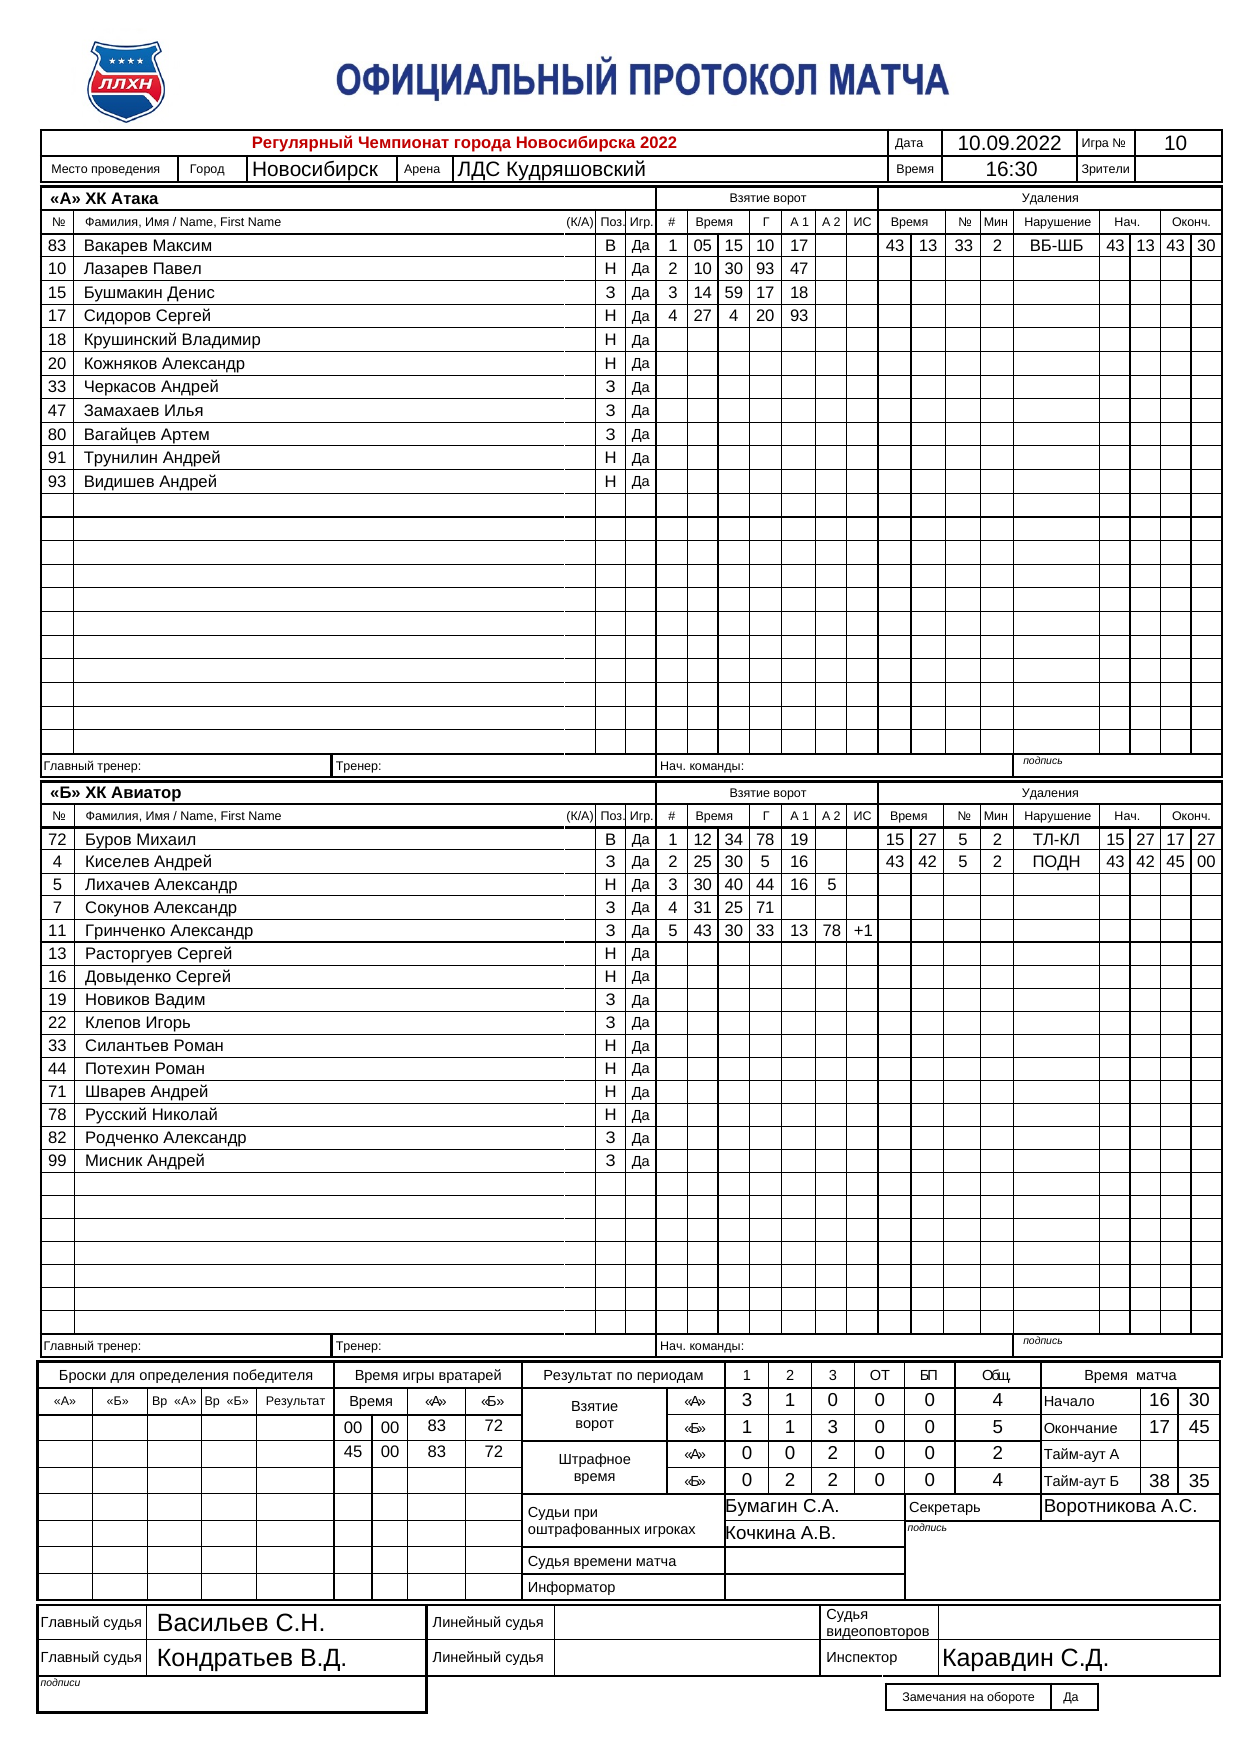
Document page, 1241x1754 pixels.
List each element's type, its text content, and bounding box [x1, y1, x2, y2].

table_cell Да [626, 281, 655, 303]
table_header 3 [812, 1363, 854, 1387]
table_cell В [596, 235, 625, 256]
table_cell [816, 1288, 846, 1310]
table_cell [1192, 636, 1221, 658]
table_header Результат по периодам [523, 1363, 724, 1387]
table_cell [1161, 423, 1190, 445]
table_cell [879, 707, 910, 729]
table_cell [816, 281, 846, 303]
table_cell 17 [42, 305, 73, 327]
table_cell 05 [688, 235, 717, 256]
table_cell [719, 707, 749, 729]
table_cell [688, 494, 717, 516]
table_cell 4 [719, 305, 749, 327]
table_cell [1014, 966, 1099, 987]
table_cell [1192, 541, 1221, 564]
table_cell [1161, 470, 1190, 493]
table_cell [912, 1265, 943, 1287]
table_cell [1131, 1311, 1160, 1333]
table_cell [946, 376, 980, 398]
table_cell [596, 494, 625, 516]
table_cell [912, 966, 943, 987]
table_cell [847, 1127, 877, 1149]
table_cell 17 [750, 281, 781, 303]
table_cell [688, 966, 717, 987]
table_cell [944, 1288, 980, 1310]
table_cell [657, 352, 687, 374]
table_cell [816, 1219, 846, 1241]
table_cell [565, 1242, 595, 1264]
table_cell 5 [657, 920, 687, 941]
table_cell [42, 1219, 74, 1241]
table_cell [626, 518, 655, 540]
table_cell [946, 470, 980, 493]
table_cell Кондратьев В.Д. [147, 1640, 425, 1675]
table_cell [879, 659, 910, 682]
table_cell [565, 235, 595, 256]
table_cell [1192, 1288, 1221, 1310]
table_cell 44 [42, 1058, 74, 1079]
table_cell [1161, 636, 1190, 658]
table_cell [75, 1288, 564, 1310]
table_cell Время [879, 805, 943, 826]
table_cell Инспектор [821, 1640, 938, 1675]
table_cell [1100, 399, 1129, 422]
table_cell 71 [42, 1081, 74, 1103]
table_cell [719, 565, 749, 587]
table_cell [912, 470, 945, 493]
table_cell [1014, 874, 1099, 895]
table_cell [847, 423, 877, 445]
table_cell 2 [812, 1468, 854, 1493]
table_cell [657, 1219, 687, 1241]
table_cell [257, 1468, 333, 1493]
table_cell Н [596, 257, 625, 280]
table_cell [202, 1494, 256, 1520]
table_cell [565, 966, 595, 987]
table_cell [42, 541, 73, 564]
table_cell [879, 896, 910, 918]
table_cell [1014, 1173, 1099, 1195]
table_cell [1131, 1288, 1160, 1310]
table_cell 1 [657, 235, 687, 256]
table_cell [565, 305, 595, 327]
table_cell 44 [750, 874, 781, 895]
table_cell [148, 1574, 201, 1599]
table_cell [912, 896, 943, 918]
table_cell [657, 636, 687, 658]
table_cell [1014, 423, 1099, 445]
table_cell [847, 707, 877, 729]
table_cell В [596, 829, 625, 849]
table_cell 31 [688, 896, 717, 918]
table_cell [257, 1574, 333, 1599]
table_cell [657, 494, 687, 516]
table_cell 93 [42, 470, 73, 493]
table_cell [555, 1640, 819, 1675]
table_cell [782, 328, 815, 351]
table_cell 0 [812, 1389, 854, 1413]
table_cell [1100, 376, 1129, 398]
table_cell А 1 [782, 211, 815, 233]
table_cell [148, 1521, 201, 1546]
table_cell [847, 874, 877, 895]
table_cell 2 [981, 850, 1013, 872]
table_cell [1192, 896, 1221, 918]
table_cell 0 [905, 1468, 954, 1493]
table_cell [944, 920, 980, 941]
table_cell [202, 1547, 256, 1573]
table_cell Да [626, 352, 655, 374]
table_cell [981, 683, 1013, 706]
table_cell [719, 989, 749, 1011]
table_cell [1192, 612, 1221, 634]
table_cell Да [626, 989, 655, 1011]
table_cell [946, 494, 980, 516]
table_cell З [596, 399, 625, 422]
table_cell 27 [912, 829, 943, 849]
table_cell [688, 565, 717, 587]
table_cell 38 [1141, 1468, 1177, 1493]
table_cell [750, 494, 781, 516]
table_cell [688, 376, 717, 398]
table_cell [782, 683, 815, 706]
table_cell 33 [750, 920, 781, 941]
table_cell [782, 1035, 815, 1057]
table_cell [981, 541, 1013, 564]
table_cell [1131, 328, 1160, 351]
table_cell [688, 943, 717, 964]
table_cell [912, 612, 945, 634]
table_cell [626, 1311, 655, 1333]
table_cell 2 [769, 1468, 811, 1493]
table_cell 4 [956, 1389, 1040, 1413]
table_cell [847, 565, 877, 587]
table_cell [782, 399, 815, 422]
table_header Замечания на обороте [887, 1685, 1050, 1709]
table_cell [816, 423, 846, 445]
table_cell [879, 565, 910, 587]
table_cell [912, 257, 945, 280]
table_header Да [1052, 1685, 1097, 1709]
table_cell [719, 1288, 749, 1310]
table_cell [75, 1173, 564, 1195]
table_cell Гринченко Александр [75, 920, 564, 941]
table_cell [981, 1311, 1013, 1333]
table_cell [657, 1012, 687, 1033]
table_cell [912, 1012, 943, 1033]
table_cell [782, 423, 815, 445]
table_cell [335, 1521, 371, 1546]
table_cell [1131, 1196, 1160, 1218]
table_cell [1014, 518, 1099, 540]
table_cell 30 [719, 257, 749, 280]
table_cell [912, 920, 943, 941]
table_cell [565, 281, 595, 303]
table_cell [688, 612, 717, 634]
table_cell 00 [373, 1416, 407, 1440]
table_cell [626, 730, 655, 753]
table_cell [981, 423, 1013, 445]
table_cell [1100, 1081, 1129, 1103]
table_cell [912, 989, 943, 1011]
table_cell [879, 1288, 910, 1310]
table_cell [981, 659, 1013, 682]
table_cell Нач. команды: [657, 755, 1012, 776]
table_cell [1100, 636, 1129, 658]
table_header «Б» ХК Авиатор [42, 783, 655, 803]
table_cell [847, 352, 877, 374]
table_cell Сидоров Сергей [74, 305, 564, 327]
table_cell [408, 1521, 465, 1546]
table_cell Родченко Александр [75, 1127, 564, 1149]
table_cell [847, 328, 877, 351]
table_cell [981, 257, 1013, 280]
table_cell 4 [956, 1468, 1040, 1493]
table_cell [981, 565, 1013, 587]
table_cell [847, 1219, 877, 1241]
table_cell [946, 446, 980, 469]
table_cell [847, 612, 877, 634]
table_cell Н [596, 305, 625, 327]
table_cell [626, 707, 655, 729]
table_cell [626, 683, 655, 706]
table_cell Кочкина А.В. [726, 1521, 904, 1546]
table_cell [1131, 683, 1160, 706]
table_cell [596, 636, 625, 658]
table_cell [1192, 920, 1221, 941]
table_cell [148, 1416, 201, 1440]
table_cell [946, 352, 980, 374]
table_cell [1100, 1311, 1129, 1333]
table_cell 0 [726, 1468, 768, 1493]
table_cell [847, 494, 877, 516]
table_cell [912, 518, 945, 540]
table_cell [816, 1311, 846, 1333]
table_cell [750, 541, 781, 564]
table_cell [42, 494, 73, 516]
table_cell [596, 1311, 625, 1333]
table_cell [719, 446, 749, 469]
table_cell [750, 636, 781, 658]
table_cell Н [596, 1058, 625, 1079]
table_cell [847, 1012, 877, 1033]
table_cell [1161, 305, 1190, 327]
table_cell Судья видеоповторов [821, 1606, 938, 1639]
table_cell [202, 1574, 256, 1599]
table_cell [1100, 730, 1129, 753]
table_cell Начало [1042, 1389, 1140, 1413]
table_cell [816, 588, 846, 611]
table_cell Взятие ворот [523, 1389, 666, 1440]
table_cell [1100, 470, 1129, 493]
table_cell 3 [657, 874, 687, 895]
table_cell [782, 1058, 815, 1079]
table_cell [688, 1127, 717, 1149]
table_cell [688, 1150, 717, 1172]
table_cell [74, 683, 564, 706]
table_cell Н [596, 1035, 625, 1057]
table_cell 10 [688, 257, 717, 280]
table_cell [39, 1441, 92, 1467]
table_cell [688, 1265, 717, 1287]
table_cell [946, 730, 980, 753]
table_cell [782, 494, 815, 516]
table_cell [879, 1058, 910, 1079]
table_cell [1179, 1441, 1219, 1467]
table_cell [981, 470, 1013, 493]
table_cell 83 [408, 1416, 465, 1440]
table_cell 33 [42, 1035, 74, 1057]
table_cell [816, 518, 846, 540]
table_cell [75, 1265, 564, 1287]
table_cell [626, 612, 655, 634]
table_cell А 2 [816, 805, 846, 826]
table_cell [565, 920, 595, 941]
table_cell [719, 1012, 749, 1033]
table_cell [912, 943, 943, 964]
table_cell Черкасов Андрей [74, 376, 564, 398]
table_cell [657, 518, 687, 540]
table_cell [1161, 730, 1190, 753]
table_cell [944, 896, 980, 918]
table_cell [719, 494, 749, 516]
table_cell [847, 1081, 877, 1103]
table_cell [1161, 1035, 1190, 1057]
table_cell [719, 1104, 749, 1126]
table_cell [596, 1265, 625, 1287]
table_cell Главный судья [39, 1640, 146, 1675]
table_cell [565, 943, 595, 964]
table_cell [565, 874, 595, 895]
table_cell [42, 1242, 74, 1264]
table_cell [782, 1219, 815, 1241]
table_cell 16 [782, 850, 815, 872]
table_cell [816, 636, 846, 658]
table_cell [981, 966, 1013, 987]
table_cell 15 [879, 829, 910, 849]
table_cell Силантьев Роман [75, 1035, 564, 1057]
table_cell [1192, 1150, 1221, 1172]
table_header Время матча [1042, 1363, 1219, 1387]
table_cell 0 [855, 1442, 904, 1467]
table_cell [688, 1035, 717, 1057]
table_cell Вр «А» [148, 1389, 201, 1413]
table_cell [1161, 874, 1190, 895]
table_cell [626, 1288, 655, 1310]
table_cell Нач. [1100, 211, 1160, 233]
table_cell [847, 850, 877, 872]
table_cell [847, 1265, 877, 1287]
table_cell [1014, 1219, 1099, 1241]
table_cell [1100, 588, 1129, 611]
table_cell 30 [1192, 235, 1221, 256]
table_cell 0 [855, 1415, 904, 1440]
table_cell 30 [719, 920, 749, 941]
table_cell [847, 966, 877, 987]
table_cell 18 [782, 281, 815, 303]
table_cell [1131, 1242, 1160, 1264]
table_cell [1192, 1104, 1221, 1126]
table_cell 43 [879, 850, 910, 872]
table_cell [944, 1012, 980, 1033]
table_cell Да [626, 1012, 655, 1033]
table_cell [75, 1196, 564, 1218]
table_cell [719, 588, 749, 611]
table_cell А 2 [816, 211, 846, 233]
table_cell [946, 423, 980, 445]
table_cell Да [626, 305, 655, 327]
table_cell [847, 989, 877, 1011]
table_cell 25 [719, 896, 749, 918]
table_cell 2 [657, 257, 687, 280]
table_cell [847, 1288, 877, 1310]
table_cell [981, 588, 1013, 611]
table_cell [1014, 1081, 1099, 1103]
table_cell Да [626, 257, 655, 280]
table_cell [981, 1173, 1013, 1195]
table_cell [74, 494, 564, 516]
table_cell 71 [750, 896, 781, 918]
table_cell 93 [750, 257, 781, 280]
table_cell [1161, 518, 1190, 540]
table_cell [750, 423, 781, 445]
table_cell [879, 1081, 910, 1103]
table_cell Да [626, 1127, 655, 1149]
table_cell [1161, 1288, 1190, 1310]
table_cell [1131, 896, 1160, 918]
table_cell [39, 1416, 92, 1440]
table_cell [879, 588, 910, 611]
table_cell [466, 1521, 521, 1546]
table_cell 7 [42, 896, 74, 918]
table_cell Трунилин Андрей [74, 446, 564, 469]
table_cell [782, 588, 815, 611]
table_cell [1131, 989, 1160, 1011]
table_cell [847, 518, 877, 540]
table_cell [750, 730, 781, 753]
table_cell [1100, 518, 1129, 540]
table_cell [1014, 1104, 1099, 1126]
table_cell [816, 328, 846, 351]
table_cell [657, 588, 687, 611]
table_cell [688, 1242, 717, 1264]
table_cell [1161, 659, 1190, 682]
table_cell [847, 1173, 877, 1195]
table_cell 17 [1141, 1415, 1177, 1440]
table_cell З [596, 920, 625, 941]
table_cell [1014, 470, 1099, 493]
table_cell [847, 305, 877, 327]
table_cell Штрафное время [523, 1442, 666, 1493]
table_cell [1100, 1035, 1129, 1057]
table_cell [782, 966, 815, 987]
table_cell [1014, 730, 1099, 753]
table_cell Довыденко Сергей [75, 966, 564, 987]
table_cell [688, 1196, 717, 1218]
table_cell [1131, 1081, 1160, 1103]
table_cell [750, 989, 781, 1011]
table_cell [39, 1521, 92, 1546]
table_cell [944, 1035, 980, 1057]
table_cell Да [626, 446, 655, 469]
table_cell [657, 1150, 687, 1172]
table_cell [726, 1575, 904, 1599]
table_cell [1192, 1081, 1221, 1103]
table_cell [879, 989, 910, 1011]
table_cell [688, 352, 717, 374]
table_cell 30 [719, 850, 749, 872]
table_cell Бумагин С.А. [726, 1495, 904, 1520]
table_cell [750, 328, 781, 351]
table_cell [912, 281, 945, 303]
table_cell [912, 1150, 943, 1172]
table_cell Город [179, 157, 246, 181]
table_cell [726, 1548, 904, 1573]
table_cell [912, 541, 945, 564]
table_cell [719, 518, 749, 540]
table_cell [565, 1127, 595, 1149]
table_cell 0 [855, 1468, 904, 1493]
table_cell [1014, 352, 1099, 374]
table_cell [1014, 1012, 1099, 1033]
table_cell [257, 1494, 333, 1520]
table_header Общ. [956, 1363, 1040, 1387]
table_cell [1192, 1035, 1221, 1057]
table_cell [1100, 1173, 1129, 1195]
table_cell [847, 1035, 877, 1057]
table_cell [1131, 305, 1160, 327]
table_cell [565, 636, 595, 658]
table_cell [1161, 1150, 1190, 1172]
table_cell [596, 1219, 625, 1241]
table_cell [596, 1173, 625, 1195]
table_cell [93, 1574, 147, 1599]
table_cell [847, 636, 877, 658]
table_cell [782, 518, 815, 540]
table_cell Да [626, 874, 655, 895]
table_cell [1161, 281, 1190, 303]
table_cell [847, 943, 877, 964]
table_cell [782, 352, 815, 374]
table_cell [879, 1035, 910, 1057]
table_cell [688, 989, 717, 1011]
table_cell [626, 494, 655, 516]
table_cell [912, 423, 945, 445]
table_cell [1014, 1311, 1099, 1333]
table_cell [879, 874, 910, 895]
table_cell [1131, 588, 1160, 611]
table_cell [816, 399, 846, 422]
table_cell Нарушение [1014, 211, 1099, 233]
table_cell [946, 707, 980, 729]
table_cell [750, 565, 781, 587]
table_cell [75, 1242, 564, 1264]
table_cell [1014, 1265, 1099, 1287]
table_cell [750, 707, 781, 729]
table_cell [688, 1173, 717, 1195]
table_cell [1100, 541, 1129, 564]
table_cell [565, 257, 595, 280]
table_cell [981, 328, 1013, 351]
table_cell [750, 1288, 781, 1310]
table_cell 1 [657, 829, 687, 849]
table_cell [719, 352, 749, 374]
table_cell [1192, 470, 1221, 493]
table_cell [816, 850, 846, 872]
table_cell 5 [944, 850, 980, 872]
table_cell [565, 829, 595, 849]
table_cell [1014, 659, 1099, 682]
table_cell 11 [42, 920, 74, 941]
table_cell Н [596, 328, 625, 351]
table_cell 91 [42, 446, 73, 469]
table_cell [565, 659, 595, 682]
table_cell [981, 399, 1013, 422]
table_cell [74, 588, 564, 611]
table_cell Судьи при оштрафованных игроках [523, 1495, 724, 1546]
table_cell 93 [782, 305, 815, 327]
table_cell [981, 730, 1013, 753]
table_cell [1100, 943, 1129, 964]
table_cell 43 [1100, 235, 1129, 256]
table_cell [1131, 1150, 1160, 1172]
table_cell [750, 1150, 781, 1172]
table_cell [1100, 966, 1129, 987]
table_cell Да [626, 896, 655, 918]
table_cell 47 [42, 399, 73, 422]
table_cell [1161, 494, 1190, 516]
table_cell [657, 1265, 687, 1287]
table_cell 33 [946, 235, 980, 256]
table_cell [1131, 966, 1160, 987]
table_cell [1014, 1035, 1099, 1057]
table_cell (К/А) [565, 805, 595, 826]
table_cell [1014, 943, 1099, 964]
table_cell [1100, 423, 1129, 445]
table_cell 1 [726, 1415, 768, 1440]
table_cell ВБ-ШБ [1014, 235, 1099, 256]
table_cell 22 [42, 1012, 74, 1033]
table_cell [912, 1288, 943, 1310]
table_cell [750, 588, 781, 611]
table_cell [750, 446, 781, 469]
table_cell [202, 1441, 256, 1467]
table_cell [626, 541, 655, 564]
table_cell Время [889, 157, 941, 181]
table_cell [202, 1416, 256, 1440]
table_cell [657, 541, 687, 564]
table_cell Арена [398, 157, 452, 181]
table_cell [657, 376, 687, 398]
table_cell Н [596, 1104, 625, 1126]
table_cell Судья времени матча [523, 1548, 724, 1573]
table_cell [148, 1441, 201, 1467]
table_cell [1014, 989, 1099, 1011]
table_cell 42 [1131, 850, 1160, 872]
table_cell [912, 683, 945, 706]
table_cell [912, 1311, 943, 1333]
table_cell 83 [42, 235, 73, 256]
table_cell 16 [1141, 1389, 1177, 1413]
table_cell [912, 730, 945, 753]
table_cell [883, 1677, 1220, 1681]
table_cell 4 [42, 850, 74, 872]
table_cell [626, 565, 655, 587]
table_cell 80 [42, 423, 73, 445]
table_cell Линейный судья [428, 1640, 554, 1675]
table_cell [750, 376, 781, 398]
table_cell [847, 659, 877, 682]
table_cell [1161, 1196, 1190, 1218]
table_cell 16 [782, 874, 815, 895]
table_cell Да [626, 920, 655, 941]
table_cell [847, 376, 877, 398]
table_cell [565, 376, 595, 398]
table_cell [1141, 1441, 1177, 1467]
table_cell [1014, 1150, 1099, 1172]
table_cell [847, 588, 877, 611]
table_cell [75, 1311, 564, 1333]
table_cell [1192, 446, 1221, 469]
table_cell [565, 1104, 595, 1126]
table_cell [944, 1081, 980, 1103]
table_cell [782, 943, 815, 964]
table_cell [565, 541, 595, 564]
table_cell [816, 896, 846, 918]
table_cell [1100, 305, 1129, 327]
table_cell [879, 1219, 910, 1241]
table_cell Время [688, 805, 749, 826]
table_cell [912, 1127, 943, 1149]
table_cell [688, 683, 717, 706]
table_cell [946, 659, 980, 682]
table_cell 12 [688, 829, 717, 849]
table_cell [1161, 920, 1190, 941]
table_cell 0 [905, 1389, 954, 1413]
table_cell [912, 1173, 943, 1195]
table_cell [565, 1150, 595, 1172]
table_cell [657, 1311, 687, 1333]
table_cell [981, 612, 1013, 634]
table_cell [688, 518, 717, 540]
table_cell # [657, 211, 687, 233]
table_cell [1192, 659, 1221, 682]
table_cell подписи [39, 1677, 425, 1711]
table_cell [74, 541, 564, 564]
table_cell [879, 305, 910, 327]
table_cell [879, 281, 910, 303]
table_cell [1014, 707, 1099, 729]
table_cell [981, 896, 1013, 918]
table_cell [1100, 683, 1129, 706]
table_cell [847, 683, 877, 706]
table_cell [750, 1081, 781, 1103]
table_cell Вр «Б» [202, 1389, 256, 1413]
table_cell [719, 683, 749, 706]
table_cell Мин [981, 805, 1013, 826]
table_cell [750, 1219, 781, 1241]
table_cell [1161, 989, 1190, 1011]
table_cell Результат [257, 1389, 333, 1413]
table_cell [1131, 1035, 1160, 1057]
table_cell [596, 730, 625, 753]
table_cell [912, 1104, 943, 1126]
table_cell [912, 565, 945, 587]
table_cell Васильев С.Н. [147, 1606, 425, 1639]
table_cell [466, 1494, 521, 1520]
table_cell Линейный судья [428, 1606, 554, 1639]
table_cell 5 [750, 850, 781, 872]
table_cell [847, 829, 877, 849]
table_cell [847, 1150, 877, 1172]
table_cell [42, 1288, 74, 1310]
table_cell № [42, 805, 74, 826]
table_cell [1100, 1219, 1129, 1241]
table_cell [944, 966, 980, 987]
table_cell [1192, 1196, 1221, 1218]
table_cell [981, 1127, 1013, 1149]
table_cell [816, 989, 846, 1011]
table_cell 1 [769, 1389, 811, 1413]
table_cell [1192, 518, 1221, 540]
table_cell [1161, 1219, 1190, 1241]
table_cell [1014, 541, 1099, 564]
table_cell [257, 1416, 333, 1440]
table_cell 2 [981, 235, 1013, 256]
table_cell [688, 1012, 717, 1033]
table_cell [879, 1012, 910, 1033]
table_cell [944, 1127, 980, 1149]
table_cell 00 [373, 1441, 407, 1467]
table_cell [1014, 920, 1099, 941]
table_cell 47 [782, 257, 815, 280]
table_cell [816, 1035, 846, 1057]
table_cell [1161, 565, 1190, 587]
table_cell 5 [42, 874, 74, 895]
table_cell З [596, 1012, 625, 1033]
table_cell Тайм-аут Б [1042, 1468, 1140, 1493]
table_cell [1014, 1127, 1099, 1149]
table_cell [1192, 352, 1221, 374]
table_cell [719, 1265, 749, 1287]
table_cell [847, 1311, 877, 1333]
table_header Удаления [879, 188, 1221, 209]
table_cell З [596, 896, 625, 918]
table_cell Поз. [596, 805, 625, 826]
table_cell [750, 352, 781, 374]
table_header Броски для определения победителя [39, 1363, 333, 1387]
table_cell [1192, 874, 1221, 895]
table_cell [719, 1081, 749, 1103]
table_cell [1014, 1196, 1099, 1218]
table_cell 30 [1179, 1389, 1219, 1413]
table_cell 45 [1179, 1415, 1219, 1440]
table_cell 43 [879, 235, 910, 256]
table_cell [596, 541, 625, 564]
table_cell [42, 565, 73, 587]
table_cell [946, 328, 980, 351]
table_cell Н [596, 446, 625, 469]
table_cell [981, 920, 1013, 941]
table_cell [1100, 1288, 1129, 1310]
table_cell [1100, 707, 1129, 729]
table_cell [981, 943, 1013, 964]
table_cell [847, 1058, 877, 1079]
table_cell [847, 446, 877, 469]
table_cell [565, 1012, 595, 1033]
table_header 2 [769, 1363, 811, 1387]
table_cell [847, 541, 877, 564]
table_cell [657, 328, 687, 351]
table_header «А» ХК Атака [42, 188, 655, 209]
table_cell 16 [42, 966, 74, 987]
table_cell [42, 612, 73, 634]
table_cell [1131, 352, 1160, 374]
table_cell [879, 541, 910, 564]
table_cell [981, 707, 1013, 729]
table_cell [688, 446, 717, 469]
table_cell Время [688, 211, 749, 233]
table_cell 40 [719, 874, 749, 895]
table_cell [373, 1547, 407, 1573]
table_cell Да [626, 1104, 655, 1126]
table_cell З [596, 423, 625, 445]
table_cell [750, 1242, 781, 1264]
table_cell [879, 1104, 910, 1126]
table_cell [1161, 1104, 1190, 1126]
table_cell [1192, 565, 1221, 587]
table_cell [879, 1127, 910, 1149]
table_cell [657, 470, 687, 493]
table_cell [944, 989, 980, 1011]
table_cell 83 [408, 1441, 465, 1467]
table_cell [1161, 966, 1190, 987]
table_cell 00 [1192, 850, 1221, 872]
table_cell [879, 423, 910, 445]
table_cell [847, 257, 877, 280]
table_cell [1014, 683, 1099, 706]
table_cell [782, 541, 815, 564]
table_cell [981, 446, 1013, 469]
table_cell 72 [466, 1441, 521, 1467]
table_cell [657, 1104, 687, 1126]
table_cell [42, 707, 73, 729]
table_cell [657, 966, 687, 987]
table_cell «Б» [668, 1415, 724, 1440]
table_cell ИС [847, 211, 877, 233]
table_cell [981, 1104, 1013, 1126]
table_cell [1161, 1127, 1190, 1149]
table_cell [42, 1311, 74, 1333]
table_cell [946, 612, 980, 634]
table_cell [879, 494, 910, 516]
table_cell [816, 305, 846, 327]
table_cell [565, 1035, 595, 1057]
table_cell [1161, 896, 1190, 918]
table_cell [1100, 352, 1129, 374]
table_cell [879, 1242, 910, 1264]
table_cell [719, 541, 749, 564]
table_cell [657, 730, 687, 753]
table_cell [93, 1547, 147, 1573]
table_cell [750, 1265, 781, 1287]
table_cell [1131, 707, 1160, 729]
table_cell [981, 1012, 1013, 1033]
table_cell [912, 707, 945, 729]
table_cell «А» [668, 1442, 724, 1467]
table_cell [408, 1574, 465, 1599]
table_cell [912, 636, 945, 658]
table_cell 78 [816, 920, 846, 941]
table_cell [1192, 305, 1221, 327]
table_cell [596, 707, 625, 729]
table_cell Зрители [1078, 157, 1134, 181]
table_cell [719, 1173, 749, 1195]
table_cell Буров Михаил [75, 829, 564, 849]
table_cell [1192, 423, 1221, 445]
table_cell [1100, 989, 1129, 1011]
table_cell [879, 470, 910, 493]
table_cell 72 [42, 829, 74, 849]
table_cell [257, 1521, 333, 1546]
table_cell 17 [1161, 829, 1190, 849]
table_cell [1192, 1265, 1221, 1287]
table_cell [596, 588, 625, 611]
table_cell 34 [719, 829, 749, 849]
table_cell Да [626, 829, 655, 849]
table_cell [1100, 446, 1129, 469]
table_cell Игр. [626, 805, 655, 826]
table_cell [1131, 874, 1160, 895]
table_cell [688, 1288, 717, 1310]
table_cell [565, 730, 595, 753]
table_cell [1161, 1242, 1190, 1264]
table_cell [1131, 257, 1160, 280]
table_cell 19 [42, 989, 74, 1011]
table_cell [1100, 612, 1129, 634]
table_cell Воротникова А.С. [1042, 1495, 1219, 1520]
table_cell Да [626, 470, 655, 493]
table_cell № [42, 211, 73, 233]
table_cell [750, 943, 781, 964]
table_cell [657, 423, 687, 445]
table_cell Оконч. [1161, 211, 1221, 233]
table_cell [879, 352, 910, 374]
table_cell 82 [42, 1127, 74, 1149]
table_cell [944, 874, 980, 895]
table_cell [39, 1468, 92, 1493]
table_cell Да [626, 235, 655, 256]
table_cell 10 [750, 235, 781, 256]
table_cell [335, 1574, 371, 1599]
table_cell [74, 730, 564, 753]
table_cell [688, 328, 717, 351]
table_cell [912, 328, 945, 351]
table_cell [1192, 1242, 1221, 1264]
table_cell [565, 1058, 595, 1079]
table_cell [466, 1547, 521, 1573]
table_cell [912, 1219, 943, 1241]
table_cell Видишев Андрей [74, 470, 564, 493]
table_cell 43 [1161, 235, 1190, 256]
table_cell 0 [905, 1415, 954, 1440]
table_cell [816, 659, 846, 682]
table_cell [688, 588, 717, 611]
table_cell 2 [812, 1442, 854, 1467]
table_cell [657, 1127, 687, 1149]
table_cell [981, 1150, 1013, 1172]
table_cell [1014, 399, 1099, 422]
table_cell Главный тренер: [42, 1335, 330, 1356]
table_cell [879, 920, 910, 941]
table_cell Фамилия, Имя / Name, First Name [74, 211, 565, 233]
table_cell [782, 707, 815, 729]
table_cell А 1 [782, 805, 815, 826]
table_cell [565, 989, 595, 1011]
table_cell «Б» [93, 1389, 147, 1413]
table_cell [93, 1494, 147, 1520]
table_cell [1161, 943, 1190, 964]
table_cell [408, 1494, 465, 1520]
table_cell Замахаев Илья [74, 399, 564, 422]
table_cell [912, 352, 945, 374]
table_cell З [596, 1127, 625, 1149]
table_cell [565, 328, 595, 351]
table_cell [719, 943, 749, 964]
table_cell Окончание [1042, 1415, 1140, 1440]
table_cell [1161, 1173, 1190, 1195]
table_cell [719, 399, 749, 422]
table_cell [565, 399, 595, 422]
table_cell [657, 399, 687, 422]
table_cell [782, 659, 815, 682]
table_cell [596, 518, 625, 540]
table_cell «Б» [668, 1468, 724, 1493]
table_cell [1131, 541, 1160, 564]
table_cell [1131, 399, 1160, 422]
table_cell [782, 636, 815, 658]
table_cell Да [626, 850, 655, 872]
table_cell [565, 352, 595, 374]
table_cell [1161, 1058, 1190, 1079]
table_cell [1192, 1219, 1221, 1241]
table_cell [719, 1035, 749, 1057]
table_cell [1131, 659, 1160, 682]
table_cell 19 [782, 829, 815, 849]
table_cell [1014, 257, 1099, 280]
table_cell [782, 376, 815, 398]
table_cell [626, 1173, 655, 1195]
table_cell 59 [719, 281, 749, 303]
table_cell [816, 470, 846, 493]
table_cell [373, 1521, 407, 1546]
table_cell 5 [816, 874, 846, 895]
table_cell [879, 328, 910, 351]
table_cell [750, 470, 781, 493]
table_cell [1014, 1058, 1099, 1079]
table_cell 0 [769, 1442, 811, 1467]
table_cell Потехин Роман [75, 1058, 564, 1079]
table_cell [1192, 966, 1221, 987]
table_cell Н [596, 1081, 625, 1103]
table_cell [816, 707, 846, 729]
table_cell [596, 1288, 625, 1310]
table_cell [1099, 1682, 1220, 1711]
table_cell [719, 1219, 749, 1241]
table_cell [1014, 376, 1099, 398]
table_cell [782, 446, 815, 469]
table_cell [816, 1150, 846, 1172]
table_cell [912, 1196, 943, 1218]
table_header Дата [889, 131, 941, 155]
table_cell Вакарев Максим [74, 235, 564, 256]
table_cell [719, 612, 749, 634]
table_cell [688, 1219, 717, 1241]
table_cell [596, 683, 625, 706]
table_cell [202, 1468, 256, 1493]
table_cell [782, 1150, 815, 1172]
table_cell [782, 1288, 815, 1310]
table_cell [1192, 494, 1221, 516]
table_cell [879, 257, 910, 280]
table_cell [1131, 376, 1160, 398]
table_cell [912, 446, 945, 469]
table_cell [565, 588, 595, 611]
table_cell Тренер: [333, 755, 655, 776]
table_cell [981, 874, 1013, 895]
table_cell 99 [42, 1150, 74, 1172]
table_cell [626, 659, 655, 682]
table_cell [782, 1173, 815, 1195]
table_cell [1161, 1012, 1190, 1033]
table_cell Главный тренер: [42, 755, 330, 776]
table_cell [1131, 565, 1160, 587]
table_cell [626, 588, 655, 611]
table_cell [816, 1173, 846, 1195]
table_cell подпись [1014, 755, 1221, 776]
table_cell [565, 707, 595, 729]
table_cell [1161, 588, 1190, 611]
table_cell 2 [981, 829, 1013, 849]
table_cell [1014, 588, 1099, 611]
table_cell [565, 1173, 595, 1195]
table_cell Да [626, 328, 655, 351]
table_cell [1161, 376, 1190, 398]
table_cell 3 [657, 281, 687, 303]
table_cell 13 [912, 235, 945, 256]
table_cell [1100, 920, 1129, 941]
table_cell [750, 1173, 781, 1195]
table_cell 2 [956, 1442, 1040, 1467]
table_cell Расторгуев Сергей [75, 943, 564, 964]
table_cell Лазарев Павел [74, 257, 564, 280]
table_cell [946, 281, 980, 303]
table_cell Крушинский Владимир [74, 328, 564, 351]
table_cell [1014, 896, 1099, 918]
table_cell [879, 943, 910, 964]
table_cell [912, 305, 945, 327]
table_cell [981, 281, 1013, 303]
table_cell Киселев Андрей [75, 850, 564, 872]
table_cell Игр. [626, 211, 655, 233]
table_cell [39, 1547, 92, 1573]
table_cell [42, 518, 73, 540]
table_cell [1100, 494, 1129, 516]
table_cell [74, 636, 564, 658]
table_cell [847, 1104, 877, 1126]
table_cell [1192, 1058, 1221, 1079]
table_cell [719, 659, 749, 682]
table_cell Н [596, 874, 625, 895]
table_cell [335, 1547, 371, 1573]
table_cell Мисник Андрей [75, 1150, 564, 1172]
table_cell 16:30 [943, 157, 1076, 181]
table_cell [981, 1242, 1013, 1264]
table_cell Время [879, 211, 945, 233]
table_cell [912, 399, 945, 422]
table_cell [93, 1416, 147, 1440]
table_cell Информатор [523, 1575, 724, 1599]
table_cell [1192, 730, 1221, 753]
table_cell [879, 1173, 910, 1195]
table_cell [408, 1468, 465, 1493]
table_cell [148, 1547, 201, 1573]
table_cell Да [626, 1035, 655, 1057]
table_cell [719, 1196, 749, 1218]
table_cell 14 [688, 281, 717, 303]
table_cell [1100, 1196, 1129, 1218]
table_cell [1131, 494, 1160, 516]
table_cell [74, 565, 564, 587]
table_cell [981, 1288, 1013, 1310]
table_cell [816, 446, 846, 469]
table_cell З [596, 850, 625, 872]
table_cell [782, 896, 815, 918]
table_cell [626, 1219, 655, 1241]
table_cell [879, 966, 910, 987]
table_cell [750, 966, 781, 987]
table_cell Вагайцев Артем [74, 423, 564, 445]
table_cell [1100, 257, 1129, 280]
table_cell [816, 376, 846, 398]
table_cell [657, 989, 687, 1011]
table_cell [1100, 281, 1129, 303]
table_cell [912, 494, 945, 516]
table_cell [1161, 399, 1190, 422]
table_cell З [596, 376, 625, 398]
table_cell +1 [847, 920, 877, 941]
table_cell 45 [1161, 850, 1190, 872]
table_cell [782, 989, 815, 1011]
table_cell [1100, 1265, 1129, 1287]
table_cell [981, 305, 1013, 327]
table_cell [565, 1081, 595, 1103]
table_cell [657, 612, 687, 634]
table_cell [1014, 612, 1099, 634]
table_cell Главный судья [39, 1606, 146, 1639]
table_cell [782, 1081, 815, 1103]
table_cell [1131, 470, 1160, 493]
table_cell [1131, 1012, 1160, 1033]
table_cell [847, 896, 877, 918]
table_cell [944, 1265, 980, 1287]
table_cell [1131, 1265, 1160, 1287]
table_cell [1192, 257, 1221, 280]
table_cell [879, 518, 910, 540]
table_cell [565, 612, 595, 634]
table_cell [428, 1677, 882, 1711]
table_cell [912, 1035, 943, 1057]
table_cell [1100, 1058, 1129, 1079]
table_cell [93, 1441, 147, 1467]
table_cell [912, 1058, 943, 1079]
table_cell 13 [782, 920, 815, 941]
table_cell [1131, 446, 1160, 469]
table_cell З [596, 989, 625, 1011]
table_cell [879, 446, 910, 469]
table_cell [750, 1035, 781, 1057]
table_cell [1136, 157, 1221, 181]
table_cell [148, 1468, 201, 1493]
table_cell [1192, 376, 1221, 398]
table_cell [946, 399, 980, 422]
table_cell [42, 1173, 74, 1195]
table_cell [335, 1494, 371, 1520]
table_cell [816, 565, 846, 587]
table_cell [1161, 446, 1190, 469]
table_cell [946, 541, 980, 564]
table_cell [565, 850, 595, 872]
table_cell [1192, 1127, 1221, 1149]
table_cell [912, 1081, 943, 1103]
table_cell Нач. [1100, 805, 1160, 826]
table_cell Клепов Игорь [75, 1012, 564, 1033]
table_cell 42 [912, 850, 943, 872]
table_cell [1192, 989, 1221, 1011]
table_cell [782, 1311, 815, 1333]
table_cell [1014, 1288, 1099, 1310]
table_cell [565, 494, 595, 516]
table_cell [782, 470, 815, 493]
table_cell [782, 1127, 815, 1149]
table_cell [657, 1058, 687, 1079]
table_cell «А» [668, 1389, 724, 1413]
table_cell [688, 399, 717, 422]
table_cell [1192, 707, 1221, 729]
table_cell № [946, 211, 980, 233]
table_cell Место проведения [42, 157, 177, 181]
table_cell [373, 1574, 407, 1599]
table_cell [981, 518, 1013, 540]
table_cell [74, 612, 564, 634]
table_cell [657, 1288, 687, 1310]
table_cell [565, 896, 595, 918]
table_cell [981, 989, 1013, 1011]
table_cell [816, 1242, 846, 1264]
table_cell [946, 518, 980, 540]
table_cell [944, 1173, 980, 1195]
table_cell [688, 707, 717, 729]
table_cell 3 [726, 1389, 768, 1413]
table_cell [946, 565, 980, 587]
table_cell подпись [906, 1522, 1219, 1599]
table_cell [93, 1468, 147, 1493]
table_cell [1014, 281, 1099, 303]
table_cell [719, 376, 749, 398]
table_cell [719, 636, 749, 658]
table_cell [42, 588, 73, 611]
table_cell Шварев Андрей [75, 1081, 564, 1103]
table_cell Сокунов Александр [75, 896, 564, 918]
table_cell [719, 1311, 749, 1333]
table_cell [42, 636, 73, 658]
table_cell [816, 352, 846, 374]
table_cell [750, 1058, 781, 1079]
table_cell [466, 1574, 521, 1599]
table_cell [1161, 612, 1190, 634]
table_cell [555, 1606, 819, 1639]
table_cell Тренер: [333, 1335, 655, 1356]
table_cell Тайм-аут А [1042, 1441, 1140, 1467]
table_cell [408, 1547, 465, 1573]
table_cell [688, 636, 717, 658]
table_cell [879, 399, 910, 422]
table_cell 5 [956, 1415, 1040, 1440]
table_cell [1100, 565, 1129, 587]
table_cell [879, 1196, 910, 1218]
table_cell Г [750, 805, 781, 826]
table_cell [1161, 257, 1190, 280]
table_cell [750, 683, 781, 706]
table_cell [944, 1150, 980, 1172]
table_cell [981, 494, 1013, 516]
table_cell [750, 399, 781, 422]
table_cell 10 [42, 257, 73, 280]
table_cell [565, 518, 595, 540]
table_cell [782, 612, 815, 634]
table_cell [1100, 659, 1129, 682]
table_cell [257, 1441, 333, 1467]
table_cell ЛДС Кудряшовский [454, 157, 887, 181]
table_cell [565, 1219, 595, 1241]
table_cell 15 [42, 281, 73, 303]
table_cell Оконч. [1161, 805, 1221, 826]
table_cell «Б » [466, 1389, 521, 1413]
table_cell [1161, 683, 1190, 706]
table_cell [750, 1127, 781, 1149]
table_header 10.09.2022 [943, 131, 1076, 155]
table_cell [1131, 281, 1160, 303]
table_cell [688, 659, 717, 682]
table_cell [1131, 730, 1160, 753]
table_cell [879, 730, 910, 753]
table_cell [1131, 943, 1160, 964]
table_cell [1192, 943, 1221, 964]
table_cell [782, 565, 815, 587]
table_cell [816, 943, 846, 964]
table_cell [688, 1081, 717, 1103]
table_cell [1161, 541, 1190, 564]
table_cell [944, 1058, 980, 1079]
table_cell З [596, 281, 625, 303]
table_cell [373, 1468, 407, 1493]
table_cell [981, 1219, 1013, 1241]
table_cell [565, 470, 595, 493]
table_cell [981, 1081, 1013, 1103]
table_header Игра № [1078, 131, 1134, 155]
table_cell [1100, 1127, 1129, 1149]
table_cell 4 [657, 305, 687, 327]
table_cell [657, 1081, 687, 1103]
table_cell [626, 1265, 655, 1287]
table_cell [981, 1058, 1013, 1079]
table_cell [1131, 518, 1160, 540]
table_cell [816, 541, 846, 564]
table_cell [1161, 1081, 1190, 1103]
table_cell [879, 1265, 910, 1287]
table_cell [816, 683, 846, 706]
table_cell [42, 1265, 74, 1287]
table_cell Поз. [596, 211, 625, 233]
table_cell [816, 730, 846, 753]
table_cell [944, 1104, 980, 1126]
table_cell [912, 1242, 943, 1264]
table_cell [912, 376, 945, 398]
table_cell [912, 874, 943, 895]
table_cell [657, 1242, 687, 1264]
table_header ОТ [855, 1363, 904, 1387]
table_cell Кожняков Александр [74, 352, 564, 374]
table_header Удаления [879, 783, 1221, 803]
table_cell 13 [1131, 235, 1160, 256]
table_cell [1100, 1242, 1129, 1264]
table_cell [1192, 328, 1221, 351]
table_cell Да [626, 1058, 655, 1079]
table_cell [42, 730, 73, 753]
table_cell Да [626, 399, 655, 422]
table_cell [816, 1265, 846, 1287]
table_cell [719, 1127, 749, 1149]
table_cell [944, 1242, 980, 1264]
table_cell [944, 1311, 980, 1333]
table_cell [39, 1494, 92, 1520]
table_cell 35 [1179, 1468, 1219, 1493]
table_cell Каравдин С.Д. [939, 1640, 1219, 1675]
table_cell [688, 470, 717, 493]
table_cell [981, 1035, 1013, 1057]
table_cell [688, 1058, 717, 1079]
table_cell 0 [905, 1442, 954, 1467]
table_cell [596, 612, 625, 634]
table_cell # [657, 805, 687, 826]
table_cell [596, 565, 625, 587]
table_cell 45 [335, 1441, 371, 1467]
table_cell [1100, 328, 1129, 351]
table_cell Да [626, 423, 655, 445]
table_cell № [944, 805, 980, 826]
table_cell Время [335, 1389, 407, 1413]
table_cell [1131, 636, 1160, 658]
table_cell [565, 423, 595, 445]
table_cell [946, 588, 980, 611]
table_cell [1100, 874, 1129, 895]
table_cell [750, 1196, 781, 1218]
table_cell [879, 636, 910, 658]
table_cell [257, 1547, 333, 1573]
table_cell 25 [688, 850, 717, 872]
table_cell [981, 636, 1013, 658]
table_cell [750, 518, 781, 540]
table_cell [879, 376, 910, 398]
table_cell Бушмакин Денис [74, 281, 564, 303]
table_cell [847, 730, 877, 753]
table_cell [1014, 305, 1099, 327]
table_cell 27 [1192, 829, 1221, 849]
table_cell [657, 943, 687, 964]
table_cell [719, 730, 749, 753]
table_cell [847, 281, 877, 303]
table_cell [596, 1196, 625, 1218]
table_cell [1192, 281, 1221, 303]
table_cell [1014, 565, 1099, 587]
table_cell [688, 423, 717, 445]
table_cell 00 [335, 1416, 371, 1440]
table_cell Да [626, 1150, 655, 1172]
table_cell [42, 1196, 74, 1218]
table_cell [657, 683, 687, 706]
table_cell [1131, 1104, 1160, 1126]
table_cell [1014, 328, 1099, 351]
table_cell [750, 1311, 781, 1333]
table_cell 27 [1131, 829, 1160, 849]
table_cell [1014, 1242, 1099, 1264]
table_cell [981, 1196, 1013, 1218]
table_cell Н [596, 470, 625, 493]
table_cell Г [750, 211, 781, 233]
table_cell Н [596, 966, 625, 987]
table_cell [750, 1012, 781, 1033]
table_cell [1192, 1012, 1221, 1033]
table_cell [335, 1468, 371, 1493]
table_cell [946, 305, 980, 327]
table_cell [148, 1494, 201, 1520]
table_cell Фамилия, Имя / Name, First Name [75, 805, 565, 826]
table_cell [93, 1521, 147, 1546]
table_cell [944, 943, 980, 964]
table_cell [1161, 328, 1190, 351]
table_cell [1131, 920, 1160, 941]
table_cell [879, 612, 910, 634]
table_cell [750, 612, 781, 634]
table_cell [981, 376, 1013, 398]
table_cell «А» [39, 1389, 92, 1413]
table_cell [847, 1196, 877, 1218]
table_cell 15 [1100, 829, 1129, 849]
table_cell [688, 730, 717, 753]
table_cell Мин [981, 211, 1013, 233]
table_cell [750, 659, 781, 682]
table_cell [1014, 636, 1099, 658]
table_cell [42, 659, 73, 682]
table_cell [1192, 1311, 1221, 1333]
table_cell [1100, 1104, 1129, 1126]
table_cell [981, 1265, 1013, 1287]
table_cell 27 [688, 305, 717, 327]
table_cell [816, 966, 846, 987]
table_cell [750, 1104, 781, 1126]
table_cell [1161, 1311, 1190, 1333]
table_cell [946, 636, 980, 658]
table_cell [782, 1104, 815, 1126]
table_header Время игры вратарей [335, 1363, 521, 1387]
table_cell [816, 494, 846, 516]
table_cell [946, 257, 980, 280]
table_cell [1161, 707, 1190, 729]
table_cell 5 [944, 829, 980, 849]
table_cell [1161, 1265, 1190, 1287]
table_cell [565, 565, 595, 587]
table_cell [1192, 683, 1221, 706]
table_cell [1014, 494, 1099, 516]
table_cell 17 [782, 235, 815, 256]
table_cell 13 [42, 943, 74, 964]
table_cell [816, 829, 846, 849]
table_cell [1100, 1150, 1129, 1172]
table_cell Да [626, 376, 655, 398]
table_cell [816, 235, 846, 256]
table_cell [626, 636, 655, 658]
table_cell [565, 1288, 595, 1310]
table_cell ПОДН [1014, 850, 1099, 872]
table_cell Нарушение [1014, 805, 1099, 826]
table_cell 3 [812, 1415, 854, 1440]
table_cell [847, 399, 877, 422]
table_cell [946, 683, 980, 706]
table_cell [688, 541, 717, 564]
table_cell [74, 707, 564, 729]
table_cell [879, 1150, 910, 1172]
table_cell [981, 352, 1013, 374]
table_header 10 [1136, 131, 1221, 155]
table_cell [1100, 1012, 1129, 1033]
table_cell [847, 470, 877, 493]
table_cell [816, 1127, 846, 1149]
table_cell [657, 1035, 687, 1057]
table_cell [1100, 896, 1129, 918]
table_cell [202, 1521, 256, 1546]
table_cell [719, 470, 749, 493]
table_cell Новиков Вадим [75, 989, 564, 1011]
table_cell «А» [408, 1389, 465, 1413]
table_cell 78 [750, 829, 781, 849]
table_cell 2 [657, 850, 687, 872]
table_cell подпись [1014, 1335, 1221, 1356]
table_header БП [905, 1363, 954, 1387]
table_cell [847, 235, 877, 256]
table_cell [944, 1219, 980, 1241]
table_cell 1 [769, 1415, 811, 1440]
table_cell 18 [42, 328, 73, 351]
table_cell [1131, 423, 1160, 445]
table_cell [657, 659, 687, 682]
table_cell [719, 1058, 749, 1079]
table_cell [1014, 446, 1099, 469]
table_cell 0 [855, 1389, 904, 1413]
table_cell [657, 707, 687, 729]
table_cell [596, 659, 625, 682]
table_cell [39, 1574, 92, 1599]
table_cell Секретарь [906, 1495, 1040, 1520]
picture [5, 28, 1179, 129]
table_cell [1192, 399, 1221, 422]
table_cell Да [626, 966, 655, 987]
table_cell [944, 1196, 980, 1218]
table_cell [816, 1196, 846, 1218]
table_cell [74, 518, 564, 540]
table_cell [816, 1081, 846, 1103]
table_cell [1131, 1127, 1160, 1149]
table_cell 78 [42, 1104, 74, 1126]
table_cell [565, 1265, 595, 1287]
table_cell [74, 659, 564, 682]
table_cell [565, 1311, 595, 1333]
table_cell 43 [688, 920, 717, 941]
table_header Взятие ворот [657, 188, 877, 209]
table_cell [912, 588, 945, 611]
table_cell [719, 1150, 749, 1172]
table_cell Русский Николай [75, 1104, 564, 1126]
table_cell [719, 423, 749, 445]
table_cell [1161, 352, 1190, 374]
table_cell 20 [750, 305, 781, 327]
table_cell [1192, 1173, 1221, 1195]
table_cell ИС [847, 805, 877, 826]
table_cell 20 [42, 352, 73, 374]
table_cell [1131, 1173, 1160, 1195]
table_header Регулярный Чемпионат города Новосибирска 2022 [42, 131, 887, 155]
table_cell 72 [466, 1416, 521, 1440]
table_cell [657, 1196, 687, 1218]
table_cell Н [596, 943, 625, 964]
table_cell (К/А) [565, 211, 595, 233]
table_cell Да [626, 1081, 655, 1103]
table_cell [626, 1196, 655, 1218]
table_cell [847, 1242, 877, 1264]
table_header Взятие ворот [657, 783, 877, 803]
table_cell [879, 683, 910, 706]
table_cell З [596, 1150, 625, 1172]
table_cell [719, 1242, 749, 1264]
table_cell [688, 1104, 717, 1126]
table_cell [657, 1173, 687, 1195]
table_header 1 [726, 1363, 768, 1387]
table_cell 4 [657, 896, 687, 918]
table_cell [912, 659, 945, 682]
table_cell [657, 565, 687, 587]
table_cell [373, 1494, 407, 1520]
table_cell 30 [688, 874, 717, 895]
table_cell [782, 1265, 815, 1287]
table_cell Да [626, 943, 655, 964]
table_cell [719, 966, 749, 987]
table_cell [816, 257, 846, 280]
table_cell [75, 1219, 564, 1241]
table_cell [816, 1104, 846, 1126]
table_cell [688, 1311, 717, 1333]
table_cell [816, 612, 846, 634]
table_cell [782, 730, 815, 753]
table_cell [782, 1196, 815, 1218]
table_cell 33 [42, 376, 73, 398]
table_cell [782, 1242, 815, 1264]
table_cell [626, 1242, 655, 1264]
table_cell Лихачев Александр [75, 874, 564, 895]
table_cell [1131, 1058, 1160, 1079]
table_cell [565, 683, 595, 706]
table_cell [596, 1242, 625, 1264]
table_cell [719, 328, 749, 351]
table_cell [657, 446, 687, 469]
table_cell [42, 683, 73, 706]
table_cell Нач. команды: [657, 1335, 1012, 1356]
table_cell [1192, 588, 1221, 611]
table_cell Новосибирск [248, 157, 396, 181]
table_cell Н [596, 352, 625, 374]
table_cell [466, 1468, 521, 1493]
table_cell [816, 1012, 846, 1033]
table_cell [879, 1311, 910, 1333]
table_cell [782, 1012, 815, 1033]
table_cell [1131, 612, 1160, 634]
table_cell [1131, 1219, 1160, 1241]
table_cell [816, 1058, 846, 1079]
table_cell 43 [1100, 850, 1129, 872]
table_cell 15 [719, 235, 749, 256]
table_cell [565, 446, 595, 469]
table_cell [565, 1196, 595, 1218]
table_cell [939, 1606, 1219, 1639]
table_cell 0 [726, 1442, 768, 1467]
table_cell ТЛ-КЛ [1014, 829, 1099, 849]
